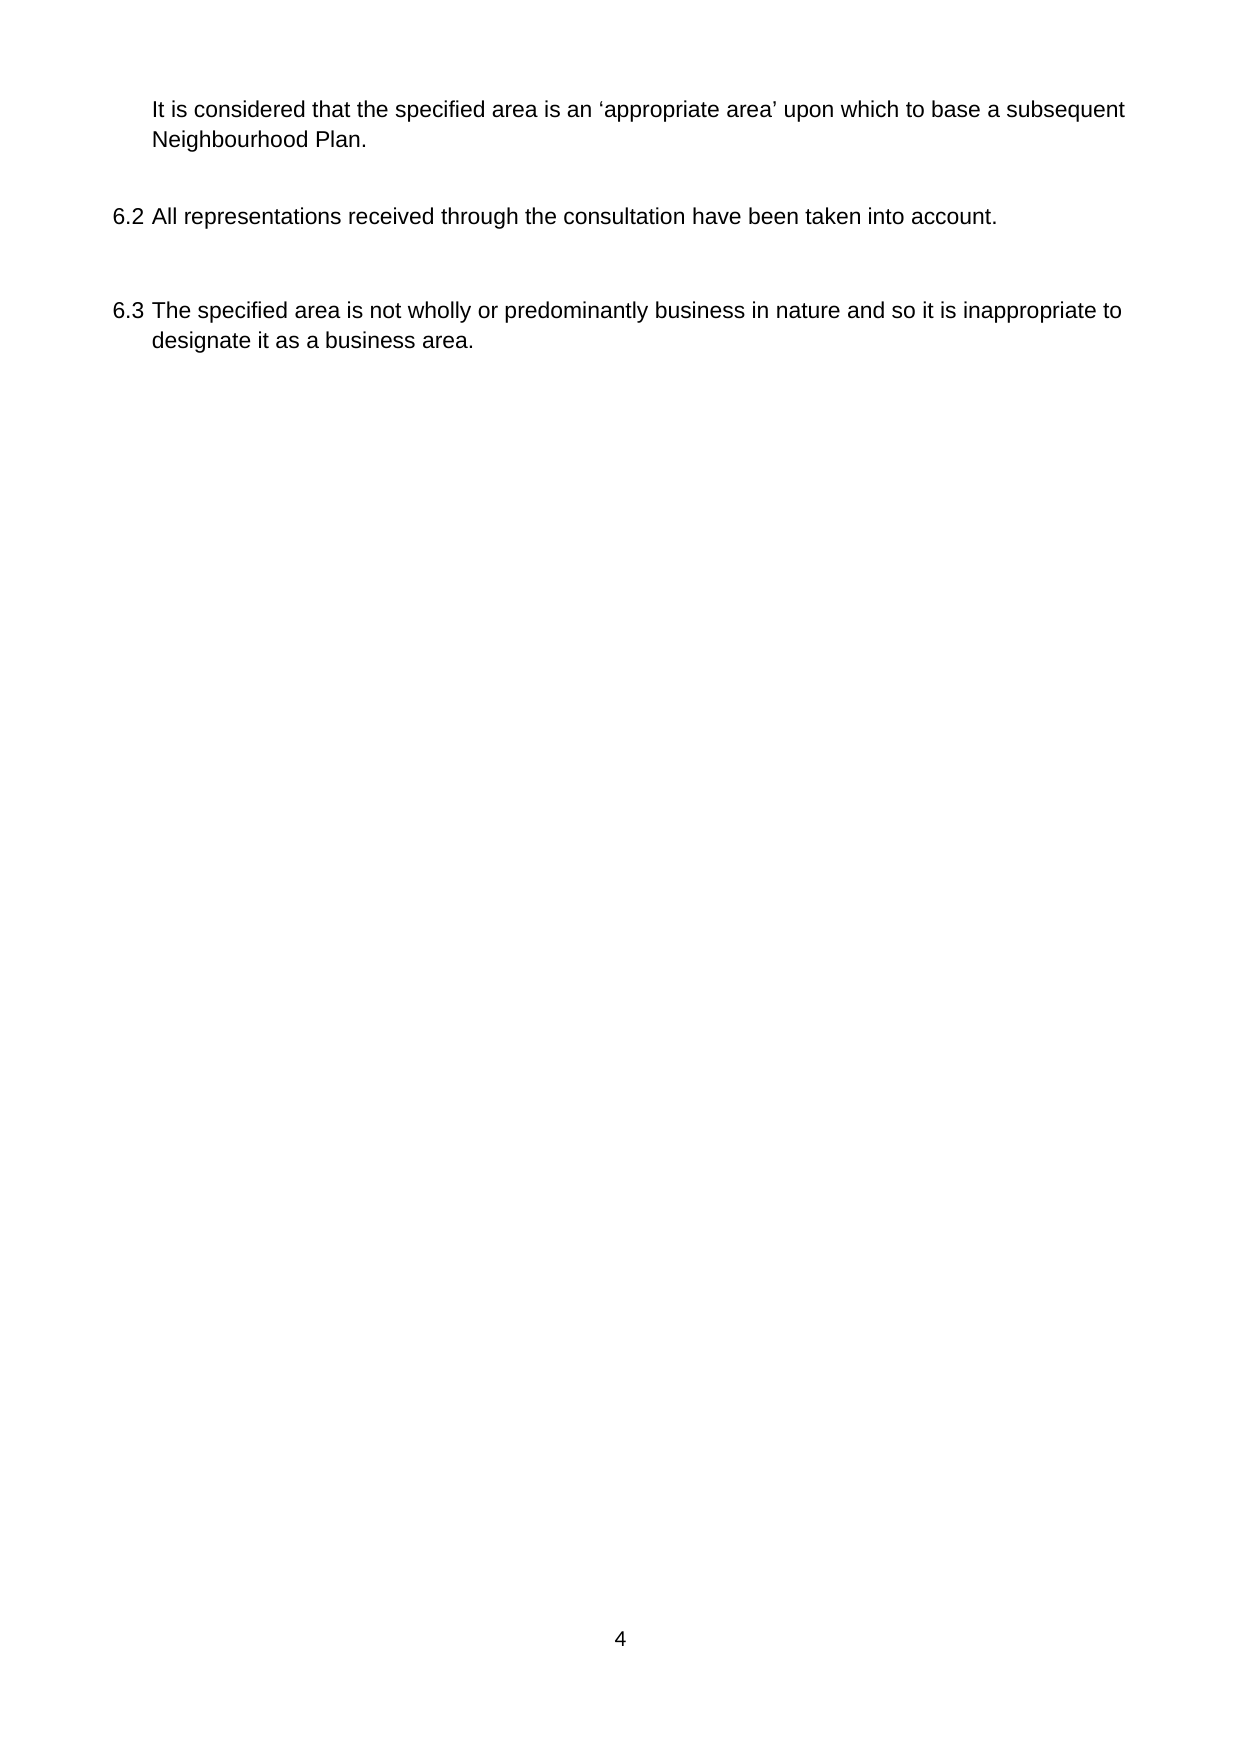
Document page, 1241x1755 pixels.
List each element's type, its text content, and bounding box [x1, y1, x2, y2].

list It is considered that the specified area is an ‘appropriate area’ upon which to base a subsequent Neighbourhood Plan. [112, 96, 1153, 152]
list All representations received through the consultation have been taken into account. [112, 203, 1176, 229]
list The specified area is not wholly or predominantly business in nature and so it is inappropriate to designate it as a business area. [112, 297, 1123, 353]
